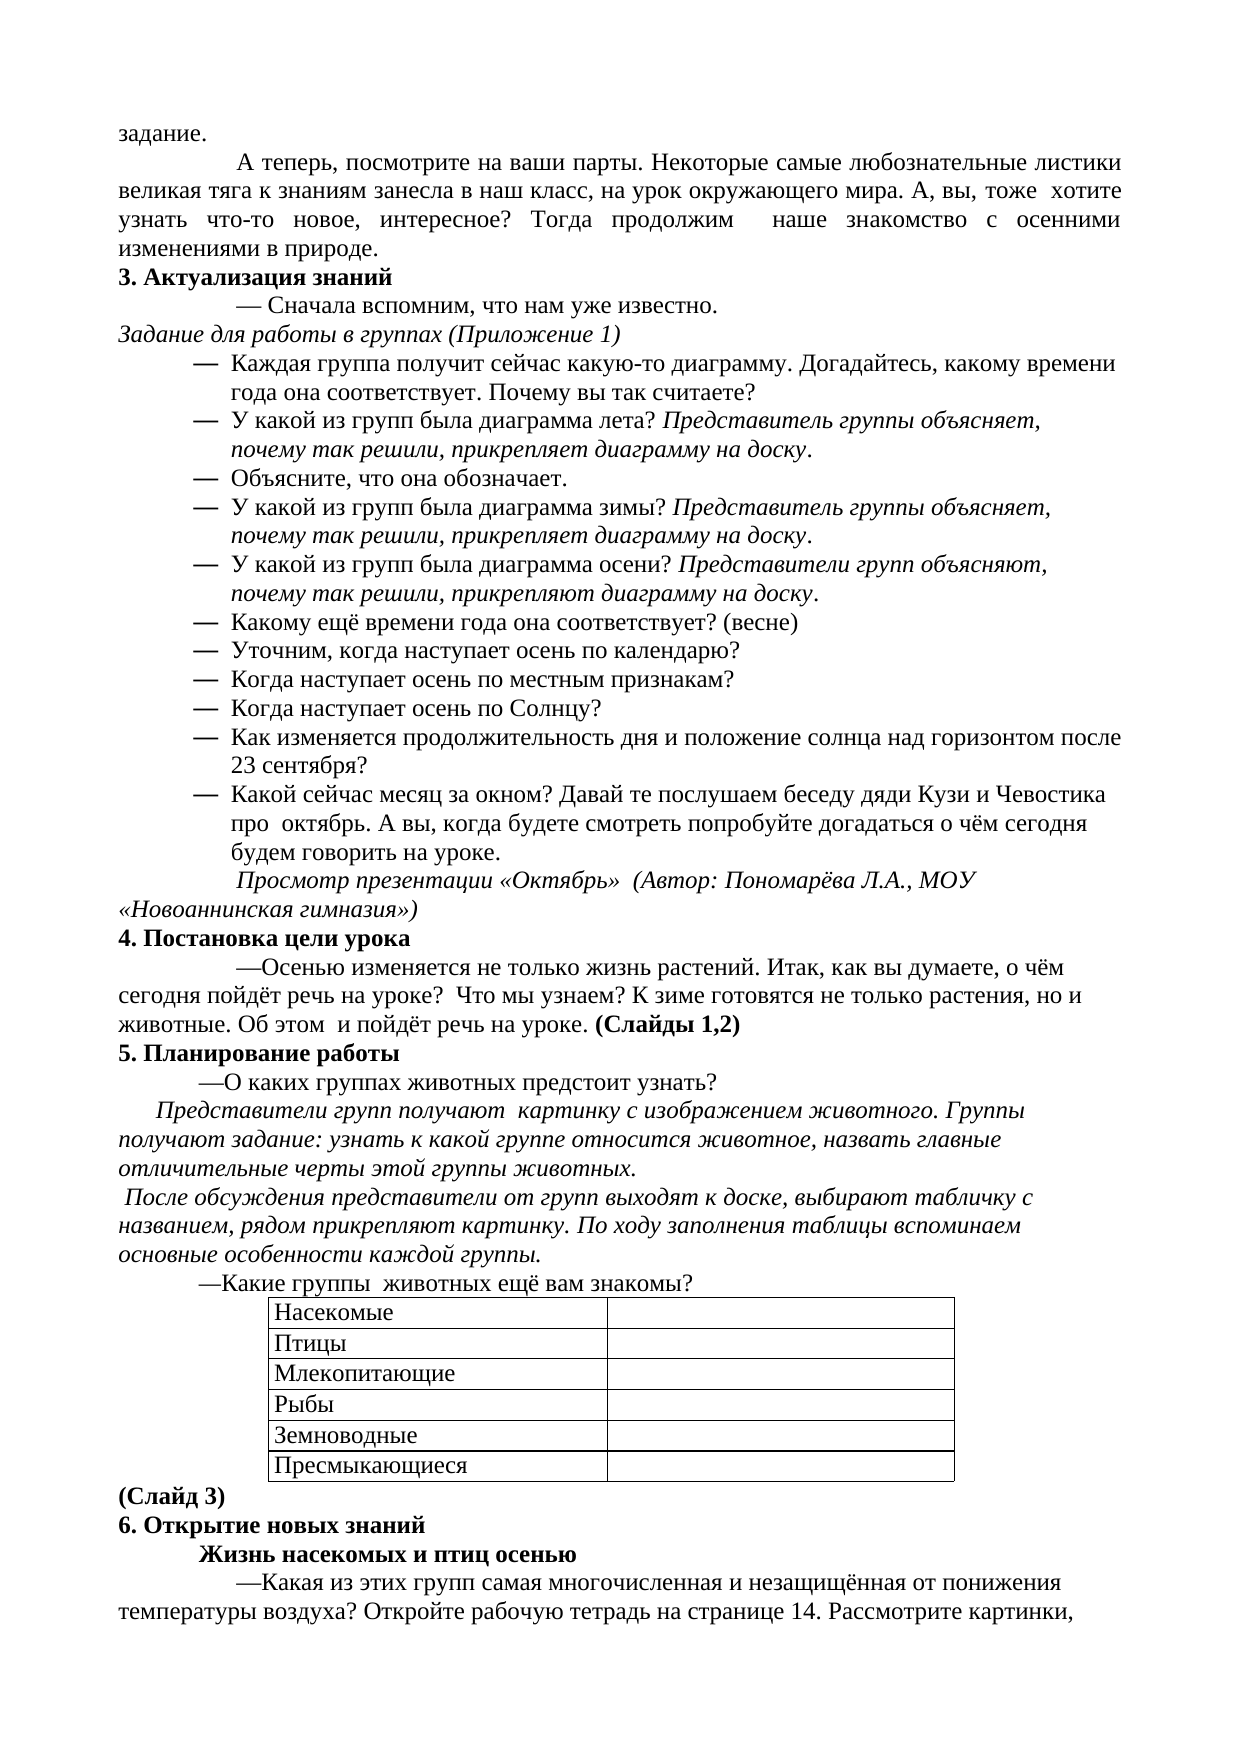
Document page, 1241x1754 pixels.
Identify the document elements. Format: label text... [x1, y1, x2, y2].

text Представители групп получают картинку с изображением животного. Группы получают задание: узнать к какой группе относится животное, назвать главные отличительные черты этой группы животных. [118, 1096, 1122, 1182]
list Когда наступает осень по Солнцу? [193, 693, 1122, 722]
table_cell Пресмыкающиеся [269, 1452, 607, 1481]
text (Слайд 3) [118, 1481, 1122, 1510]
text 4. Постановка цели урока [118, 923, 1122, 952]
text 6. Открытие новых знаний [118, 1510, 1122, 1539]
text —О каких группах животных предстоит узнать? [81, 1067, 1122, 1096]
list Как изменяется продолжительность дня и положение солнца над горизонтом после 23 сентября? [193, 722, 1122, 779]
table_cell [608, 1329, 954, 1358]
text задание. [118, 118, 1122, 147]
text 5. Планирование работы [118, 1038, 1122, 1067]
list Когда наступает осень по местным признакам? [193, 664, 1122, 693]
text Просмотр презентации «Октябрь» (Автор: Пономарёва Л.А., МОУ «Новоаннинская гимназия») [118, 866, 1122, 923]
table_header Насекомые [269, 1298, 607, 1328]
table_cell Рыбы [269, 1390, 607, 1420]
table_cell Земноводные [269, 1421, 607, 1450]
list Каждая группа получит сейчас какую-то диаграмму. Догадайтесь, какому времени года она соответствует. Почему вы так считаете? [193, 348, 1122, 406]
list У какой из групп была диаграмма осени? Представители групп объясняют, почему так решили, прикрепляют диаграмму на доску. [193, 549, 1122, 607]
list Какому ещё времени года она соответствует? (весне) [193, 607, 1122, 636]
text 3. Актуализация знаний [118, 262, 1122, 291]
table_cell Птицы [269, 1329, 607, 1358]
text —Какая из этих групп самая многочисленная и незащищённая от понижения температуры воздуха? Откройте рабочую тетрадь на странице 14. Рассмотрите картинки, [118, 1567, 1122, 1625]
table_cell [608, 1390, 954, 1420]
list Уточним, когда наступает осень по календарю? [193, 636, 1122, 664]
table_cell [608, 1452, 954, 1481]
list Объясните, что она обозначает. [193, 463, 1122, 492]
text Жизнь насекомых и птиц осенью [81, 1539, 1122, 1567]
text После обсуждения представители от групп выходят к доске, выбирают табличку с названием, рядом прикрепляют картинку. По ходу заполнения таблицы вспоминаем основные особенности каждой группы. [118, 1182, 1122, 1268]
list У какой из групп была диаграмма зимы? Представитель группы объясняет, почему так решили, прикрепляет диаграмму на доску. [193, 492, 1122, 549]
table_header [608, 1298, 954, 1328]
text А теперь, посмотрите на ваши парты. Некоторые самые любознательные листики великая тяга к знаниям занесла в наш класс, на урок окружающего мира. А, вы, тоже хотите узнать что-то новое, интересное? Тогда продолжим наше знакомство с осенними изменениями в природе. [118, 147, 1122, 262]
table_cell Млекопитающие [269, 1359, 607, 1389]
text Задание для работы в группах (Приложение 1) [118, 319, 1122, 348]
table_cell [608, 1359, 954, 1389]
text —Осенью изменяется не только жизнь растений. Итак, как вы думаете, о чём сегодня пойдёт речь на уроке? Что мы узнаем? К зиме готовятся не только растения, но и животные. Об этом и пойдёт речь на уроке. (Слайды 1,2) [118, 952, 1122, 1038]
text — Сначала вспомним, что нам уже известно. [118, 291, 1122, 319]
text —Какие группы животных ещё вам знакомы? [81, 1268, 1122, 1297]
table_cell [608, 1421, 954, 1450]
list У какой из групп была диаграмма лета? Представитель группы объясняет, почему так решили, прикрепляет диаграмму на доску. [193, 406, 1122, 463]
list Какой сейчас месяц за окном? Давай те послушаем беседу дяди Кузи и Чевостика про октябрь. А вы, когда будете смотреть попробуйте догадаться о чём сегодня будем говорить на уроке. [193, 779, 1122, 866]
